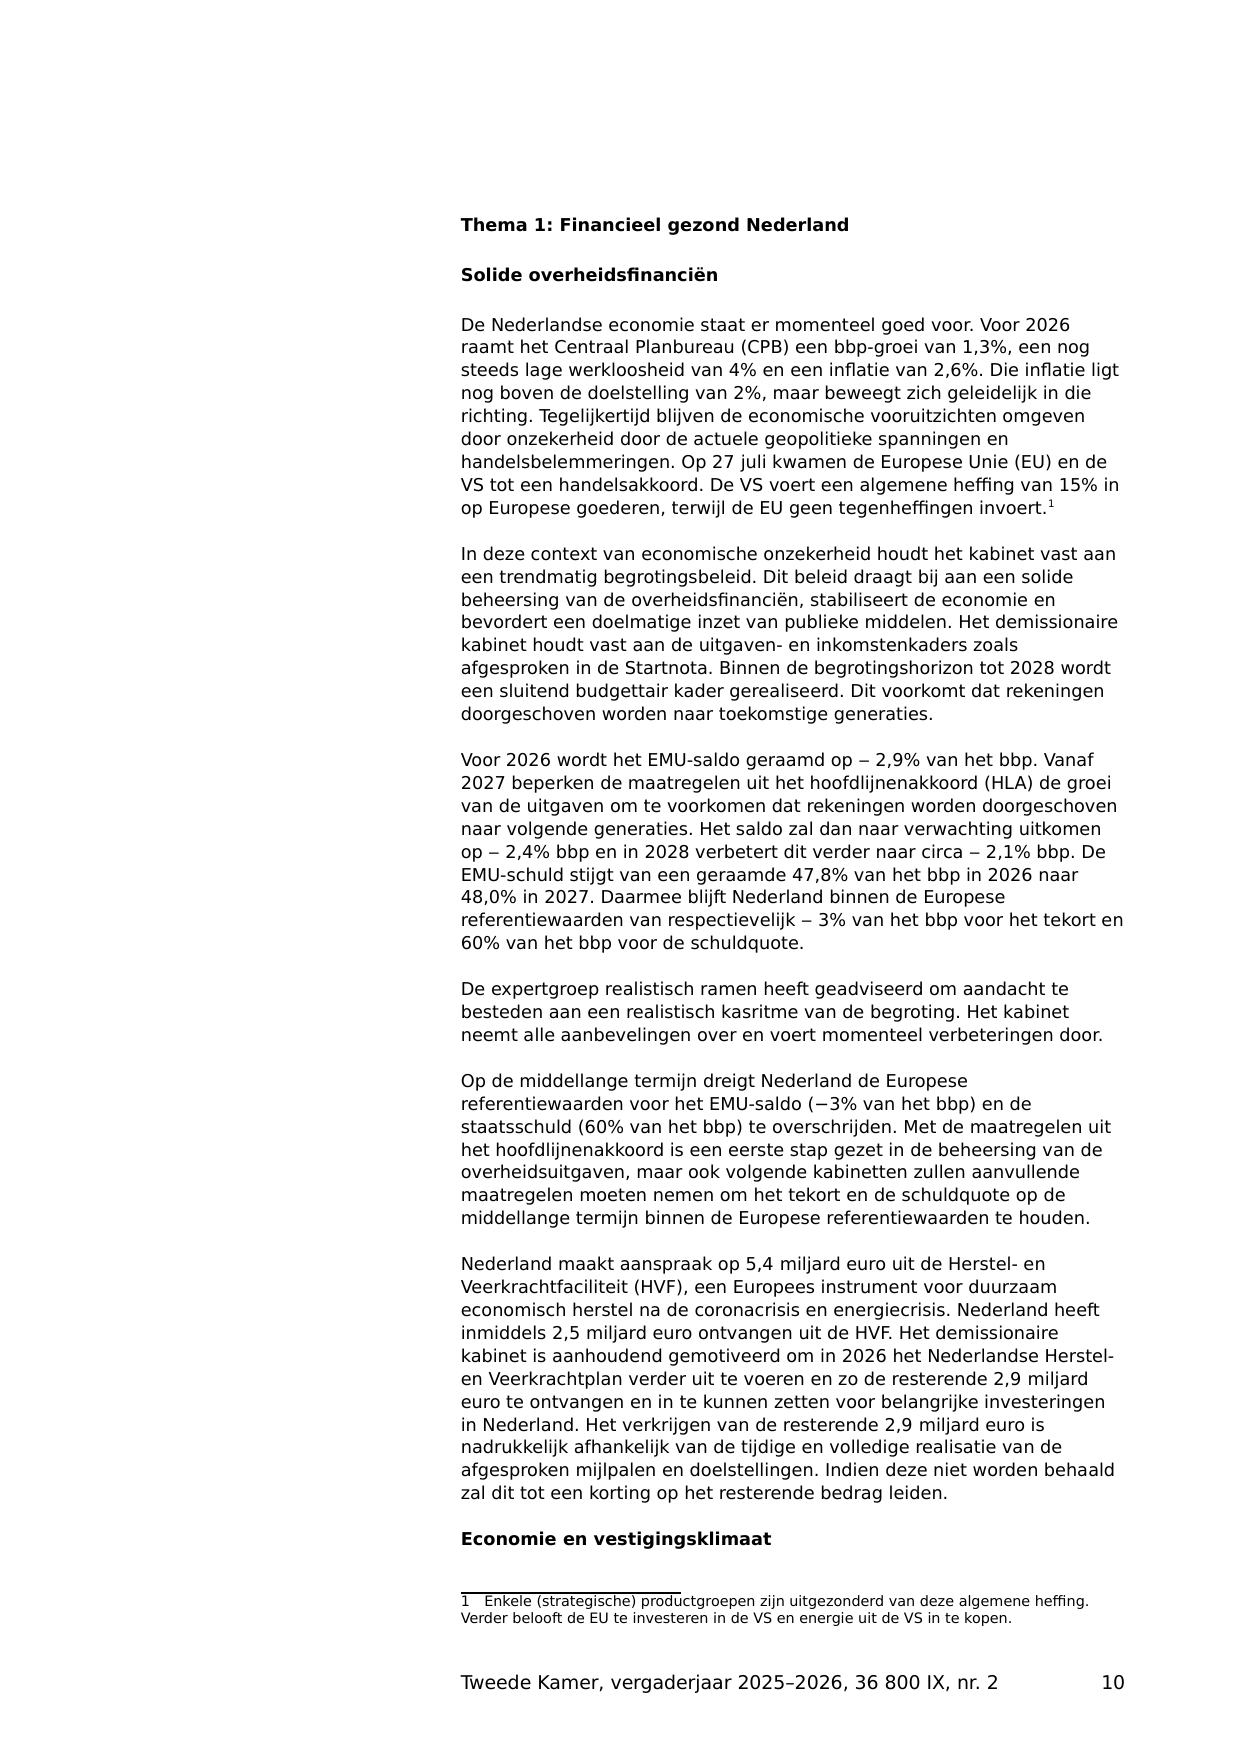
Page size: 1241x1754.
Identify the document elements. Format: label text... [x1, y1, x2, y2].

text Nederland maakt aanspraak op 5,4 miljard euro uit de Herstel- en Veerkrachtfaciliteit (HVF), een Europees instrument voor duurzaam economisch herstel na de coronacrisis en energiecrisis. Nederland heeft inmiddels 2,5 miljard euro ontvangen uit de HVF. Het demissionaire kabinet is aanhoudend gemotiveerd om in 2026 het Nederlandse Herstel- en Veerkrachtplan verder uit te voeren en zo de resterende 2,9 miljard euro te ontvangen en in te kunnen zetten voor belangrijke investeringen in Nederland. Het verkrijgen van de resterende 2,9 miljard euro is nadrukkelijk afhankelijk van de tijdige en volledige realisatie van de afgesproken mijlpalen en doelstellingen. Indien deze niet worden behaald zal dit tot een korting op het resterende bedrag leiden. [461, 1252, 1125, 1504]
text Thema 1: Financieel gezond Nederland [461, 213, 1125, 236]
text Op de middellange termijn dreigt Nederland de Europese referentiewaarden voor het EMU-saldo (−3% van het bbp) en de staatsschuld (60% van het bbp) te overschrijden. Met de maatregelen uit het hoofdlijnenakkoord is een eerste stap gezet in de beheersing van de overheidsuitgaven, maar ook volgende kabinetten zullen aanvullende maatregelen moeten nemen om het tekort en de schuldquote op de middellange termijn binnen de Europese referentiewaarden te houden. [461, 1069, 1125, 1229]
text Economie en vestigingsklimaat [461, 1527, 1125, 1550]
text De Nederlandse economie staat er momenteel goed voor. Voor 2026 raamt het Centraal Planbureau (CPB) een bbp-groei van 1,3%, een nog steeds lage werkloosheid van 4% en een inflatie van 2,6%. Die inflatie ligt nog boven de doelstelling van 2%, maar beweegt zich geleidelijk in die richting. Tegelijkertijd blijven de economische vooruitzichten omgeven door onzekerheid door de actuele geopolitieke spanningen en handelsbelemmeringen. Op 27 juli kwamen de Europese Unie (EU) en de VS tot een handelsakkoord. De VS voert een algemene heffing van 15% in op Europese goederen, terwijl de EU geen tegenheffingen invoert. [461, 313, 1125, 519]
text Solide overheidsfinanciën [461, 263, 1125, 286]
text De expertgroep realistisch ramen heeft geadviseerd om aandacht te besteden aan een realistisch kasritme van de begroting. Het kabinet neemt alle aanbevelingen over en voert momenteel verbeteringen door. [461, 977, 1125, 1046]
text In deze context van economische onzekerheid houdt het kabinet vast aan een trendmatig begrotingsbeleid. Dit beleid draagt bij aan een solide beheersing van de overheidsfinanciën, stabiliseert de economie en bevordert een doelmatige inzet van publieke middelen. Het demissionaire kabinet houdt vast aan de uitgaven- en inkomstenkaders zoals afgesproken in de Startnota. Binnen de begrotingshorizon tot 2028 wordt een sluitend budgettair kader gerealiseerd. Dit voorkomt dat rekeningen doorgeschoven worden naar toekomstige generaties. [461, 542, 1125, 725]
text __Enkele (strategische) productgroepen zijn uitgezonderd van deze algemene heffing. Verder belooft de EU te investeren in de VS en energie uit de VS in te kopen. [461, 1593, 1125, 1627]
text Voor 2026 wordt het EMU-saldo geraamd op ‒ 2,9% van het bbp. Vanaf 2027 beperken de maatregelen uit het hoofdlijnenakkoord (HLA) de groei van de uitgaven om te voorkomen dat rekeningen worden doorgeschoven naar volgende generaties. Het saldo zal dan naar verwachting uitkomen op ‒ 2,4% bbp en in 2028 verbetert dit verder naar circa ‒ 2,1% bbp. De EMU-schuld stijgt van een geraamde 47,8% van het bbp in 2026 naar 48,0% in 2027. Daarmee blijft Nederland binnen de Europese referentiewaarden van respectievelijk ‒ 3% van het bbp voor het tekort en 60% van het bbp voor de schuldquote. [461, 748, 1125, 954]
